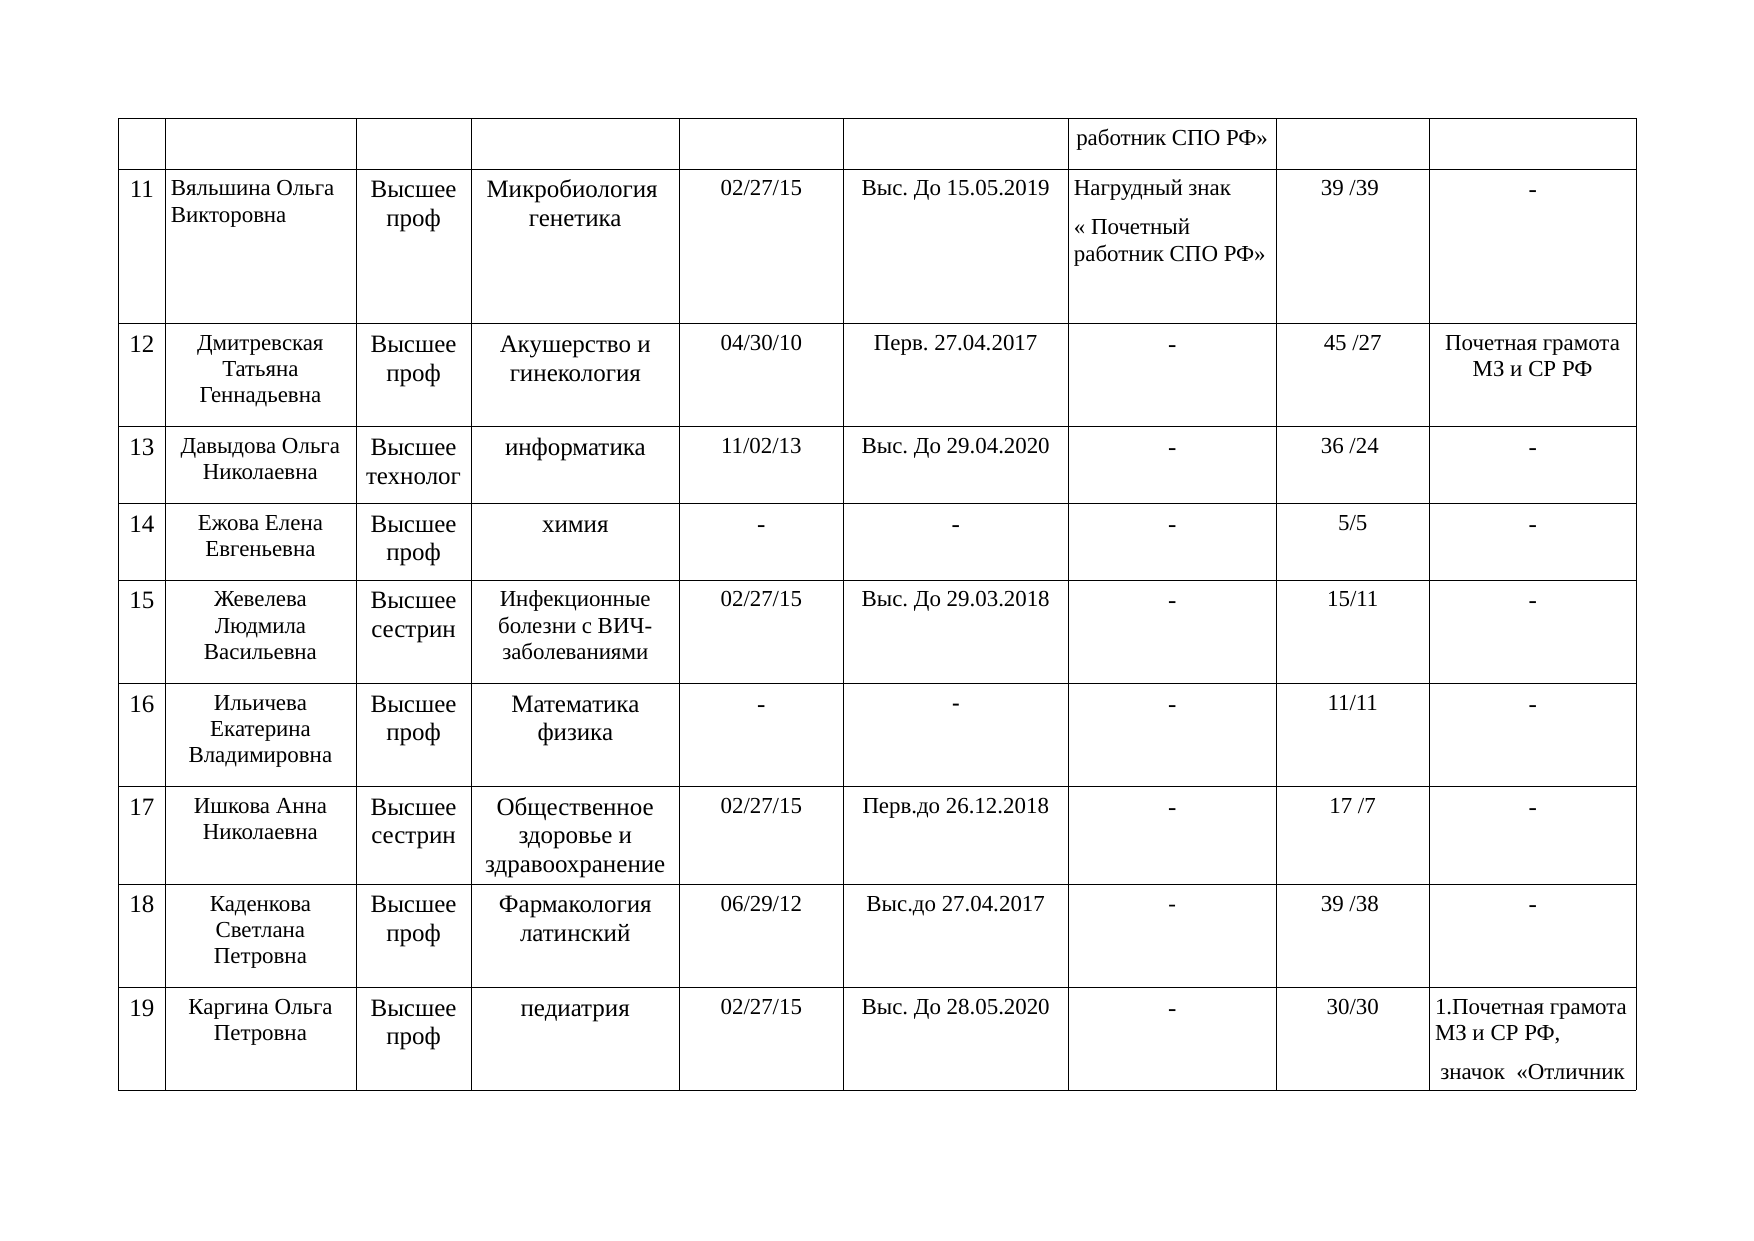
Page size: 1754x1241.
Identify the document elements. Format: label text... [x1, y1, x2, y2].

table_cell Общественное здоровье и здравоохранение [472, 787, 679, 884]
table_cell 27.02.15 [680, 581, 843, 683]
table_cell 30/30 [1277, 988, 1429, 1090]
table_cell - [1069, 787, 1276, 884]
table_cell - [1069, 684, 1276, 786]
table_cell химия [472, 504, 679, 580]
table_cell педиатрия [472, 988, 679, 1090]
table_cell Перв. 27.04.2017 [844, 324, 1068, 426]
table_cell Высшее проф [357, 885, 471, 987]
table_cell 27.02.15 [680, 119, 843, 168]
table_cell 17 [119, 787, 165, 884]
table_cell - [1430, 581, 1636, 683]
table_cell 15/11 [1277, 581, 1429, 683]
table_cell Вяльшина Ольга Викторовна [166, 170, 356, 323]
table_cell 11/11 [1277, 684, 1429, 786]
table_cell - [1069, 885, 1276, 987]
table_cell 1.Почетная грамота МЗ и СР РФ, значок «Отличник [1430, 988, 1636, 1090]
table_cell Перв.до 26.12.2018 [844, 787, 1068, 884]
table_cell - [1069, 988, 1276, 1090]
table_cell - [1430, 170, 1636, 323]
table_cell [1430, 119, 1636, 168]
table_cell информатика [472, 427, 679, 503]
table_cell - [1430, 684, 1636, 786]
table_cell Нагрудный знак « Почетный работник СПО РФ» [1069, 170, 1276, 323]
table_cell 27.02.15 [680, 787, 843, 884]
table_cell Высшее проф [357, 324, 471, 426]
table_cell 18 [119, 885, 165, 987]
table_cell - [680, 684, 843, 786]
table_cell 39 /39 [1277, 170, 1429, 323]
table_cell - [1430, 504, 1636, 580]
table_cell - [680, 504, 843, 580]
table_cell [1277, 119, 1429, 168]
table_cell работник СПО РФ» [1069, 119, 1276, 168]
table_cell - [844, 504, 1068, 580]
table_cell - [1069, 581, 1276, 683]
table_cell Высшее технолог [357, 427, 471, 503]
table_cell Высшее проф [357, 988, 471, 1090]
table_cell Акушерство и гинекология [472, 324, 679, 426]
table_cell Выс. До 28.05.2020 [844, 988, 1068, 1090]
table_cell Выс. До 29.04.2020 [844, 427, 1068, 503]
table_cell Ильичева Екатерина Владимировна [166, 684, 356, 786]
table_cell 36 /24 [1277, 427, 1429, 503]
table_cell Выс. До 15.05.2019 [844, 170, 1068, 323]
table_cell - [1069, 427, 1276, 503]
table_cell Ежова Елена Евгеньевна [166, 504, 356, 580]
table_cell 15 [119, 581, 165, 683]
table_cell 16 [119, 684, 165, 786]
table_cell Каденкова Светлана Петровна [166, 885, 356, 987]
table_cell - [844, 684, 1068, 786]
table_cell - [1430, 787, 1636, 884]
table_cell Каргина Ольга Петровна [166, 988, 356, 1090]
table_cell Почетная грамота МЗ и СР РФ [1430, 324, 1636, 426]
table_cell Высшее проф [357, 684, 471, 786]
table_cell 12 [119, 324, 165, 426]
table_cell Высшее сестрин [357, 787, 471, 884]
table_cell Микробиология генетика [472, 170, 679, 323]
table_cell Ишкова Анна Николаевна [166, 787, 356, 884]
table_cell Инфекционные болезни с ВИЧ-заболеваниями [472, 581, 679, 683]
table_cell Математика физика [472, 684, 679, 786]
table_cell 14 [119, 504, 165, 580]
table_cell 39 /38 [1277, 885, 1429, 987]
table_cell 29.06.12 [680, 885, 843, 987]
table_cell [357, 119, 471, 168]
table_cell - [1430, 427, 1636, 503]
table_cell 17 /7 [1277, 787, 1429, 884]
table_cell 27.02.15 [680, 988, 843, 1090]
table_cell Выс.до 27.04.2017 [844, 885, 1068, 987]
table_cell [119, 119, 165, 168]
table_cell - [1069, 324, 1276, 426]
table_cell Высшее проф [357, 504, 471, 580]
table_cell 19 [119, 988, 165, 1090]
table_cell Выс. До 29.03.2018 [844, 581, 1068, 683]
table_cell Дмитревская Татьяна Геннадьевна [166, 324, 356, 426]
table_cell [166, 119, 356, 168]
table_cell [472, 119, 679, 168]
table_cell 13 [119, 427, 165, 503]
table_cell Фармакология латинский [472, 885, 679, 987]
table_cell Жевелева Людмила Васильевна [166, 581, 356, 683]
table_cell 02.11.13 [680, 427, 843, 503]
table_cell 30.04.10 [680, 324, 843, 426]
table_cell Высшее проф [357, 170, 471, 323]
table_cell 27.02.15 [680, 170, 843, 323]
table_cell 11 [119, 170, 165, 323]
table_cell Давыдова Ольга Николаевна [166, 427, 356, 503]
table_cell [844, 119, 1068, 168]
table_cell - [1430, 885, 1636, 987]
table_cell 5/5 [1277, 504, 1429, 580]
table_cell Высшее сестрин [357, 581, 471, 683]
table_cell 45 /27 [1277, 324, 1429, 426]
table_cell - [1069, 504, 1276, 580]
